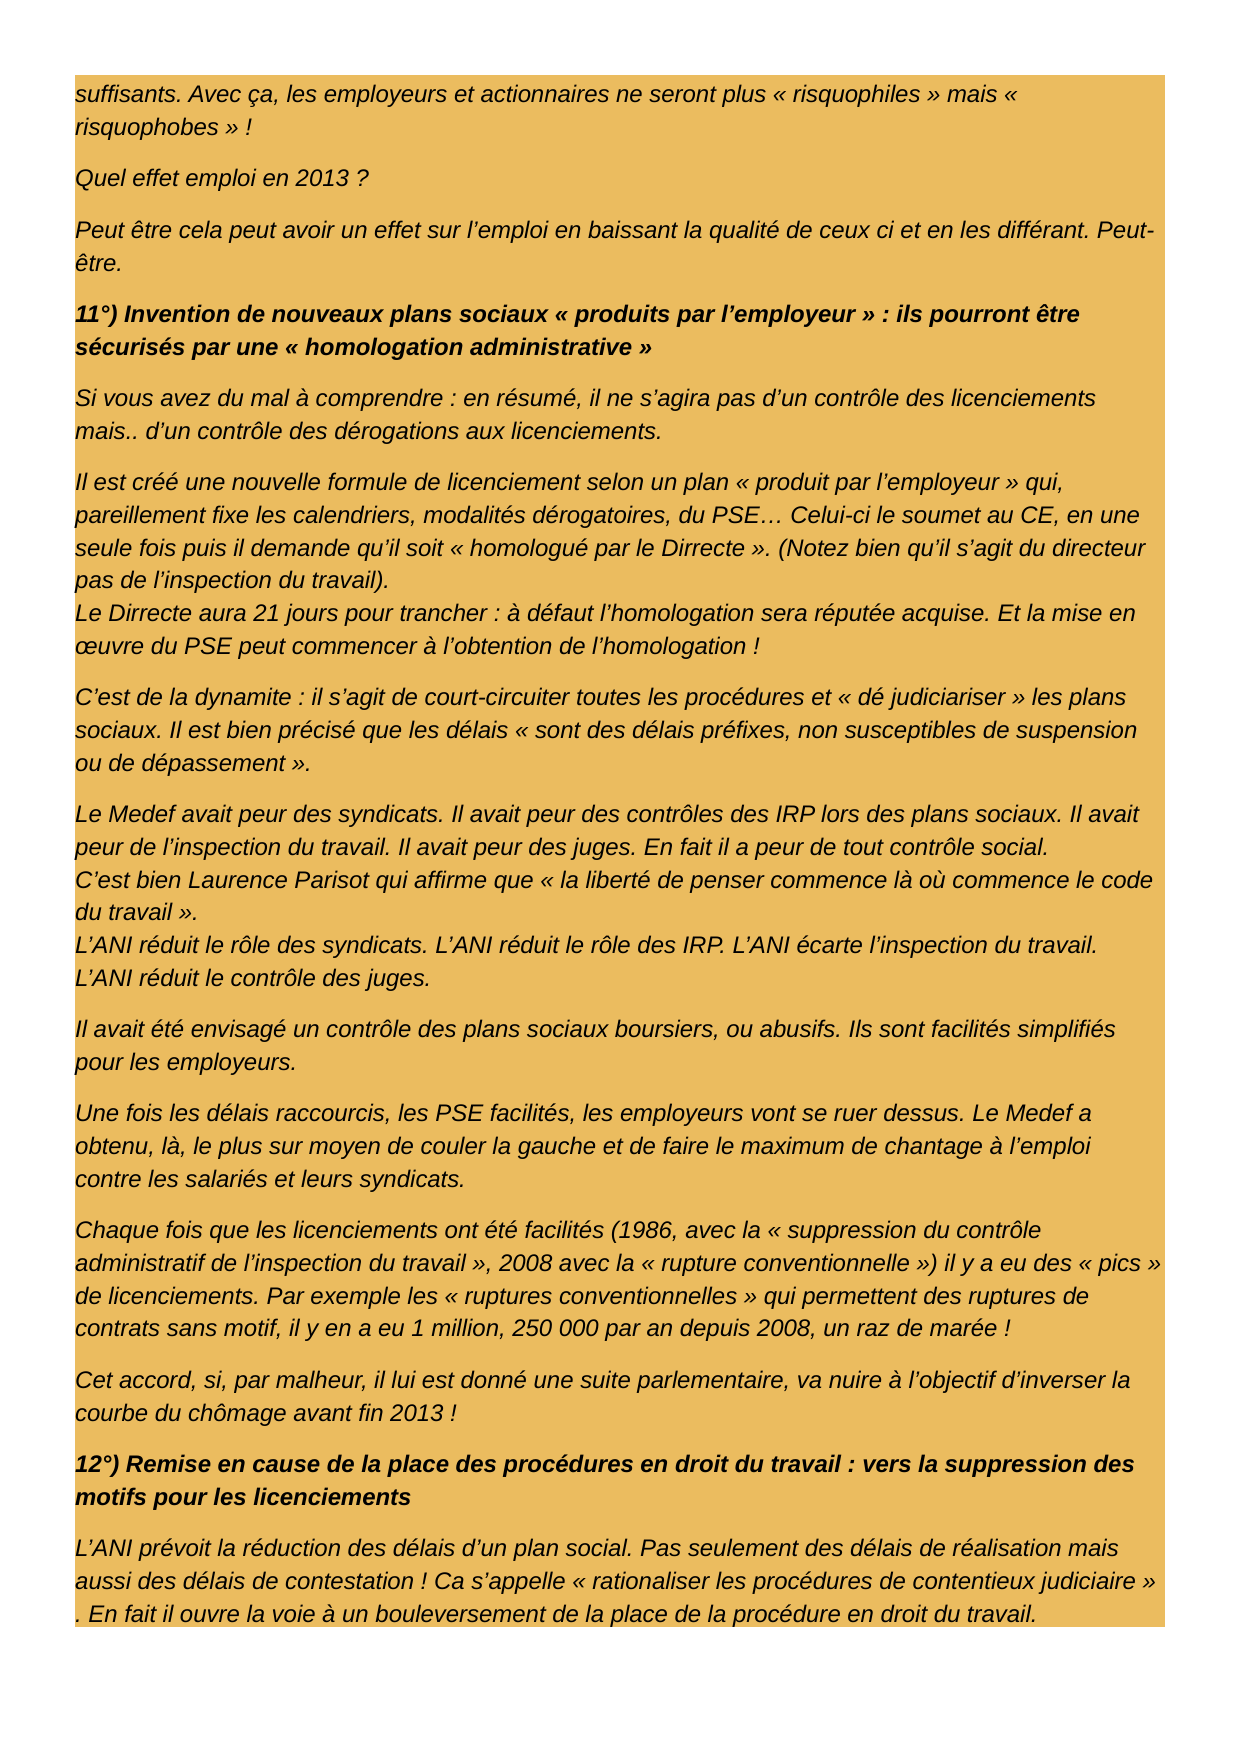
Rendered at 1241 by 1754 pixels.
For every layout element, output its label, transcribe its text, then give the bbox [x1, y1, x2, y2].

text Il avait été envisagé un contrôle des plans sociaux boursiers, ou abusifs. Ils sont facilités simplifiés pour les employeurs. [75, 1010, 1165, 1075]
text 12°) Remise en cause de la place des procédures en droit du travail : vers la suppression des motifs pour les licenciements [75, 1445, 1165, 1510]
text Peut être cela peut avoir un effet sur l’emploi en baissant la qualité de ceux ci et en les différant. Peut-être. [75, 211, 1165, 276]
text C’est de la dynamite : il s’agit de court-circuiter toutes les procédures et « dé judiciariser » les plans sociaux. Il est bien précisé que les délais « sont des délais préfixes, non susceptibles de suspension ou de dépassement ». [75, 678, 1165, 776]
text L’ANI prévoit la réduction des délais d’un plan social. Pas seulement des délais de réalisation mais aussi des délais de contestation ! Ca s’appelle « rationaliser les procédures de contentieux judiciaire » . En fait il ouvre la voie à un bouleversement de la place de la procédure en droit du travail. [75, 1529, 1165, 1627]
text Cet accord, si, par malheur, il lui est donné une suite parlementaire, va nuire à l’objectif d’inverser la courbe du chômage avant fin 2013 ! [75, 1361, 1165, 1426]
text suffisants. Avec ça, les employeurs et actionnaires ne seront plus « risquophiles » mais « risquophobes » ! [75, 75, 1165, 140]
text Il est créé une nouvelle formule de licenciement selon un plan « produit par l’employeur » qui, pareillement fixe les calendriers, modalités dérogatoires, du PSE… Celui-ci le soumet au CE, en une seule fois puis il demande qu’il soit « homologué par le Dirrecte ». (Notez bien qu’il s’agit du directeur pas de l’inspection du travail). Le Dirrecte aura 21 jours pour trancher : à défaut l’homologation sera réputée acquise. Et la mise en œuvre du PSE peut commencer à l’obtention de l’homologation ! [75, 463, 1165, 659]
text Quel effet emploi en 2013 ? [75, 159, 1165, 192]
text Chaque fois que les licenciements ont été facilités (1986, avec la « suppression du contrôle administratif de l’inspection du travail », 2008 avec la « rupture conventionnelle ») il y a eu des « pics » de licenciements. Par exemple les « ruptures conventionnelles » qui permettent des ruptures de contrats sans motif, il y en a eu 1 million, 250 000 par an depuis 2008, un raz de marée ! [75, 1211, 1165, 1342]
text 11°) Invention de nouveaux plans sociaux « produits par l’employeur » : ils pourront être sécurisés par une « homologation administrative » [75, 295, 1165, 360]
text Une fois les délais raccourcis, les PSE facilités, les employeurs vont se ruer dessus. Le Medef a obtenu, là, le plus sur moyen de couler la gauche et de faire le maximum de chantage à l’emploi contre les salariés et leurs syndicats. [75, 1094, 1165, 1192]
text Si vous avez du mal à comprendre : en résumé, il ne s’agira pas d’un contrôle des licenciements mais.. d’un contrôle des dérogations aux licenciements. [75, 379, 1165, 444]
text Le Medef avait peur des syndicats. Il avait peur des contrôles des IRP lors des plans sociaux. Il avait peur de l’inspection du travail. Il avait peur des juges. En fait il a peur de tout contrôle social. C’est bien Laurence Parisot qui affirme que « la liberté de penser commence là où commence le code du travail ». L’ANI réduit le rôle des syndicats. L’ANI réduit le rôle des IRP. L’ANI écarte l’inspection du travail. L’ANI réduit le contrôle des juges. [75, 795, 1165, 991]
